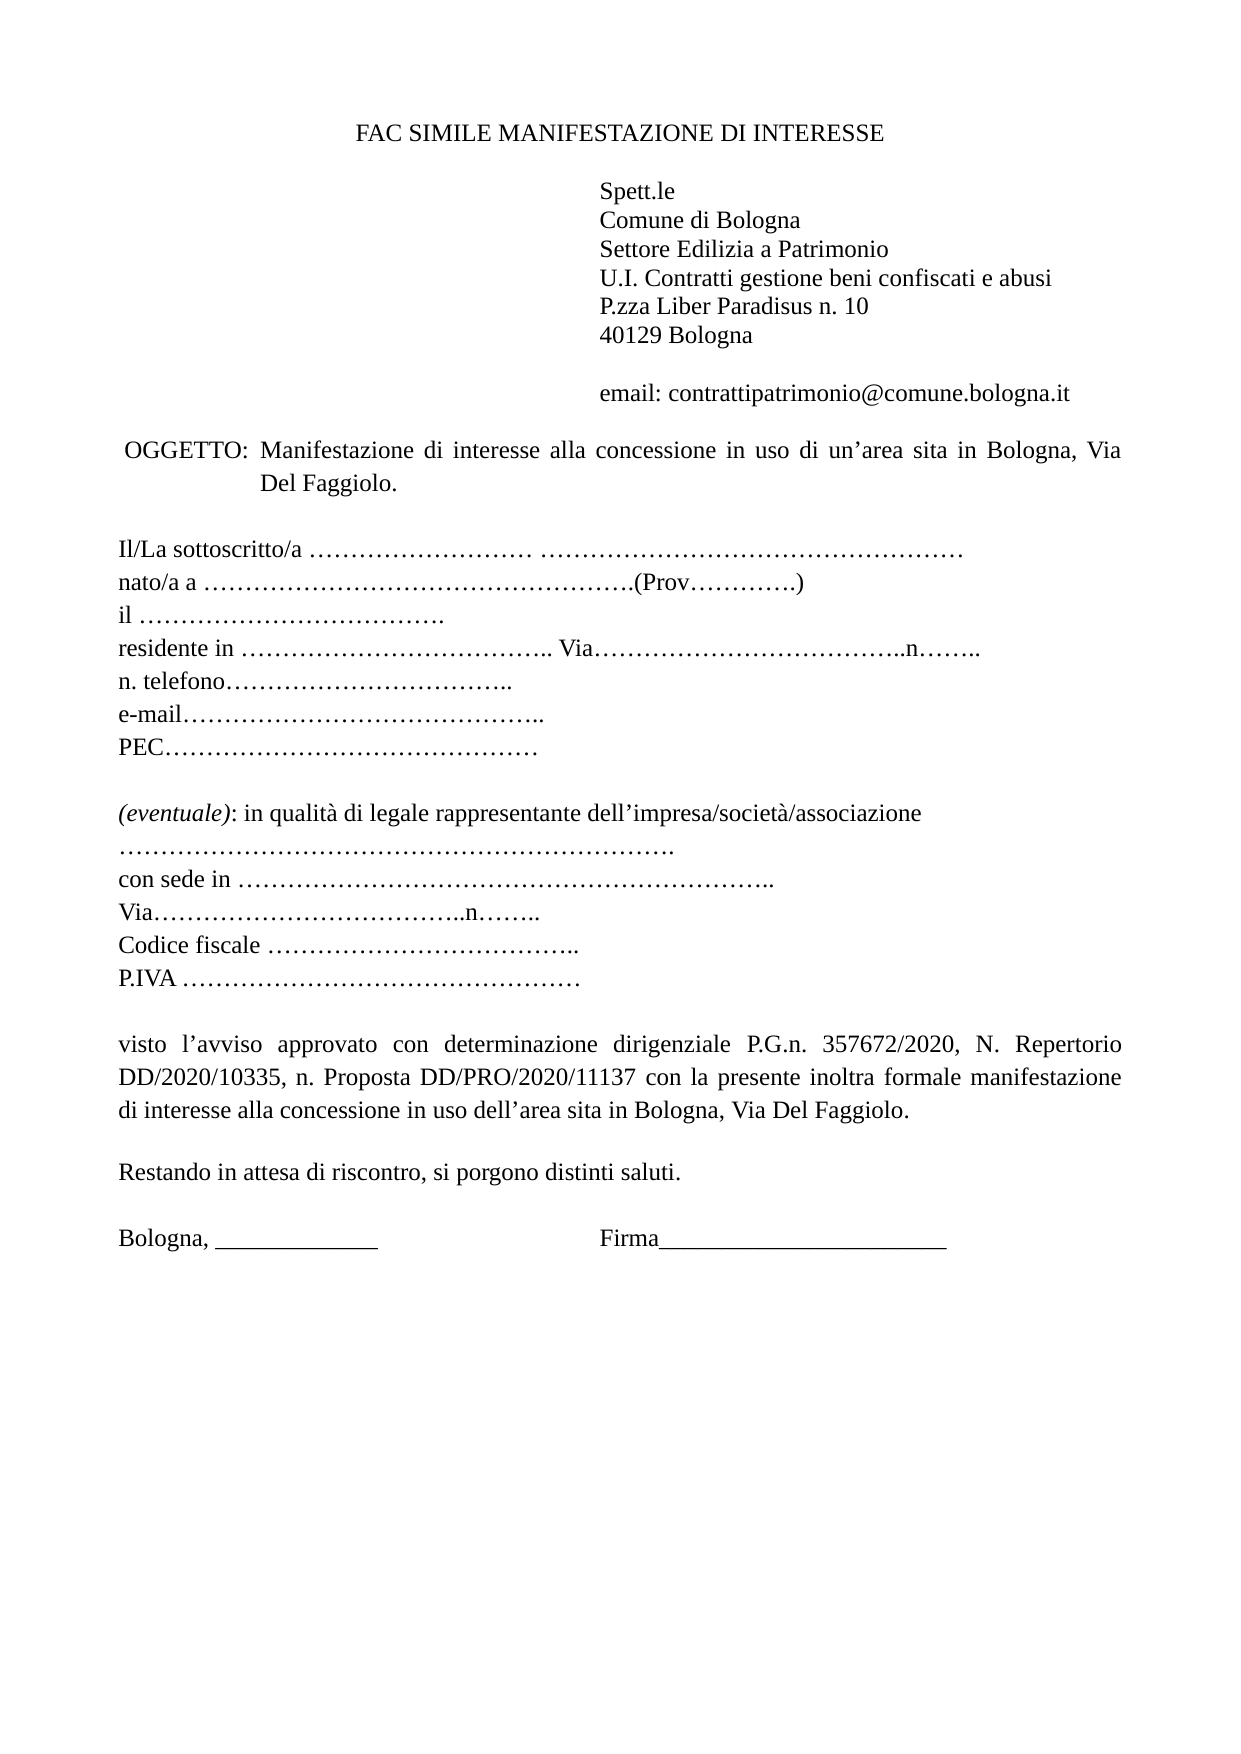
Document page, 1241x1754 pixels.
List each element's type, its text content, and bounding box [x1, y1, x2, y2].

text Settore Edilizia a Patrimonio [118, 234, 1122, 263]
text Comune di Bologna [118, 205, 1122, 234]
text nato/a a …………………………………………….(Prov………….) [118, 567, 1122, 596]
text 40129 Bologna [118, 320, 1122, 349]
text (eventuale): in qualità di legale rappresentante dell’impresa/società/associazione [118, 798, 1122, 827]
text Spett.le [118, 176, 1122, 205]
text Restando in attesa di riscontro, si porgono distinti saluti. [118, 1157, 1122, 1186]
text Il/La sottoscritto/a ……………………… …………………………………………… [118, 534, 1122, 563]
text residente in ……………………………….. Via………………………………..n…….. [118, 633, 1122, 662]
text Codice fiscale ……………………………….. [118, 930, 1122, 959]
text email: contrattipatrimonio@comune.bologna.it [118, 378, 1122, 406]
text con sede in ……………………………………………………….. [118, 864, 1122, 893]
text U.I. Contratti gestione beni confiscati e abusi [118, 263, 1122, 291]
text visto l’avviso approvato con determinazione dirigenziale P.G.n. 357672/2020, N. Repertorio DD/2020/10335, n. Proposta DD/PRO/2020/11137 con la presente inoltra formale manifestazione di interesse alla concessione in uso dell’area sita in Bologna, Via Del Faggiolo. [118, 1029, 1122, 1124]
text il ………………………………. [118, 600, 1122, 629]
text n. telefono…………………………….. [118, 666, 1122, 695]
text Bologna, _____________ Firma_______________________ [118, 1223, 1122, 1252]
text e-mail…………………………………….. [118, 699, 1122, 728]
text …………………………………………………………. [118, 831, 1122, 860]
text OGGETTO: Manifestazione di interesse alla concessione in uso di un’area sita in Bologna, Via Del Faggiolo. [124, 435, 1122, 497]
text PEC……………………………………… [118, 732, 1122, 761]
text P.IVA ………………………………………… [118, 963, 1122, 992]
text P.zza Liber Paradisus n. 10 [118, 291, 1122, 320]
text Via………………………………..n…….. [118, 897, 1122, 926]
